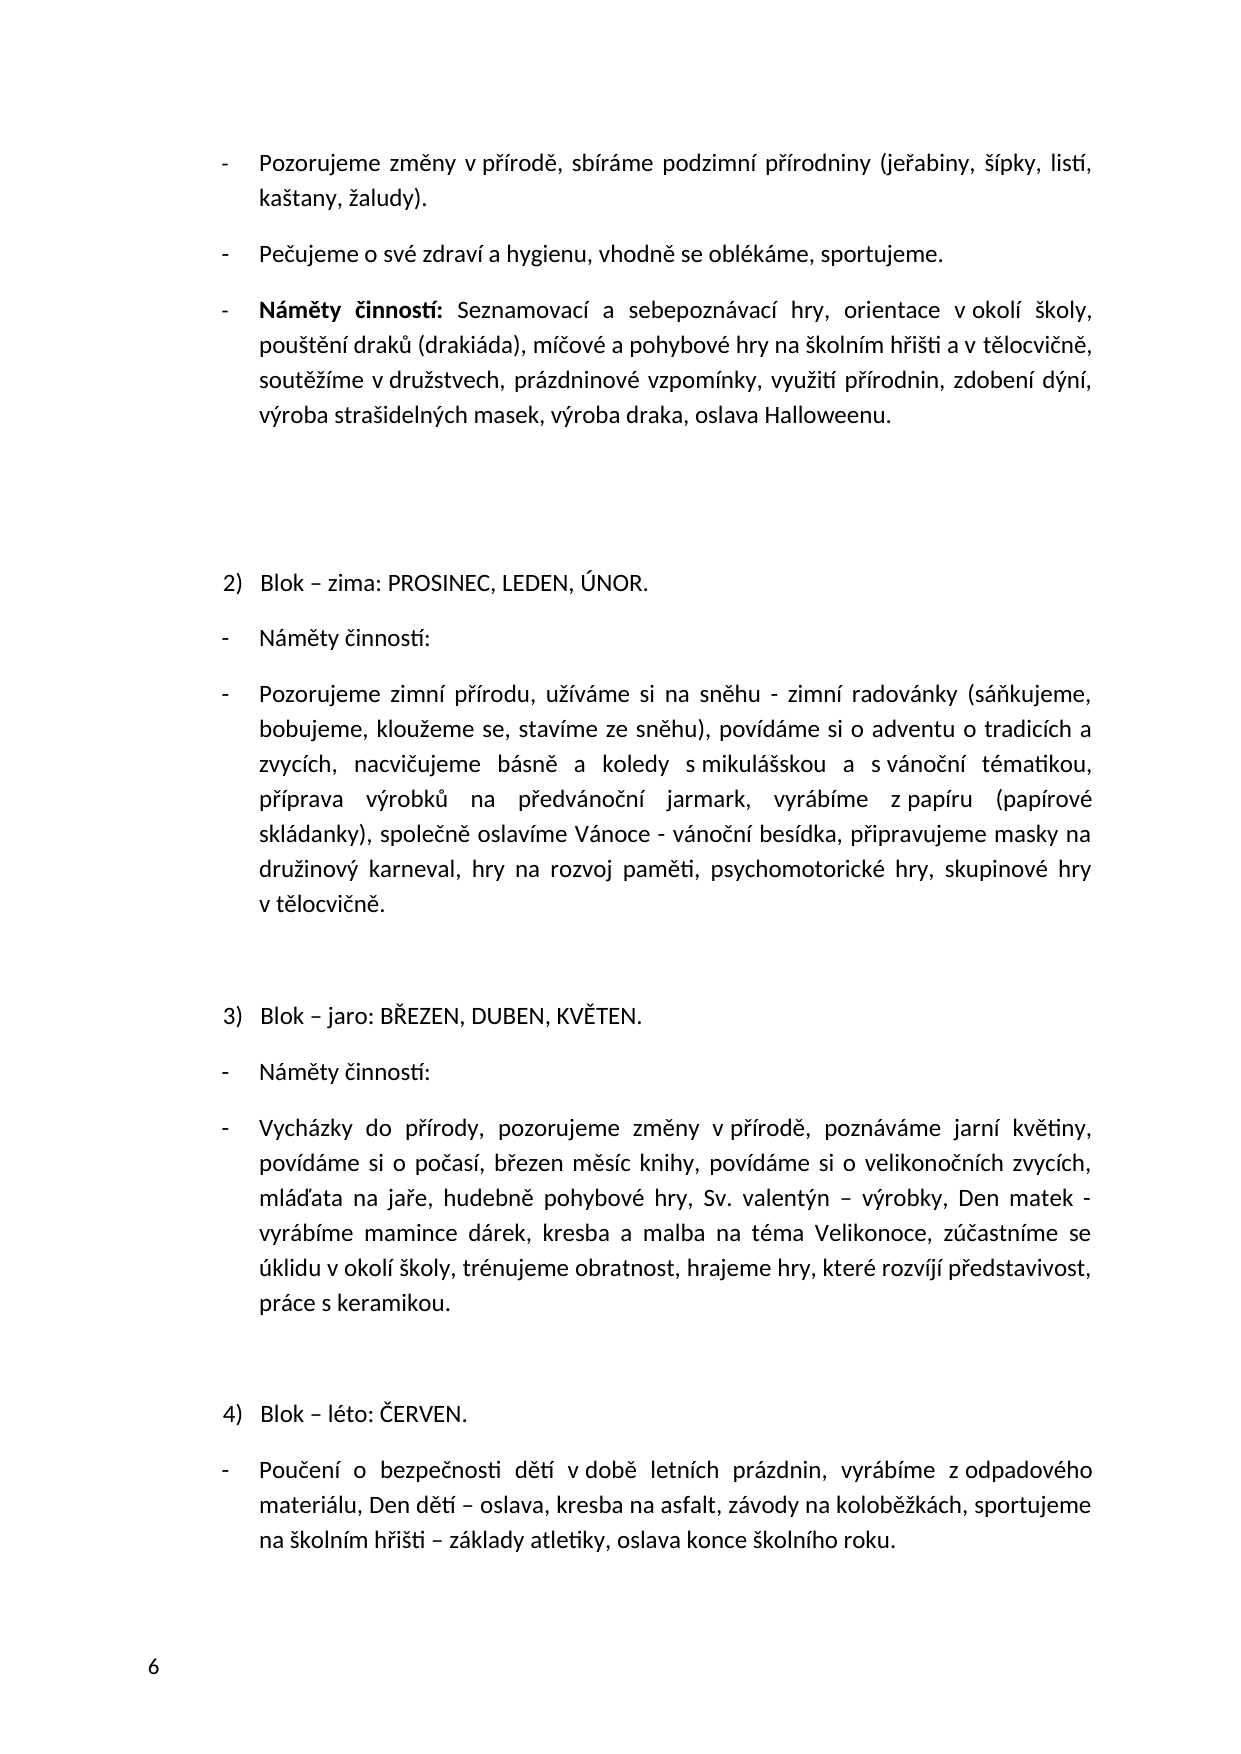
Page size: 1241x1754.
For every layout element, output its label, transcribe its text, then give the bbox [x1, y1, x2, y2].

list Pozorujeme změny v přírodě, sbíráme podzimní přírodniny (jeřabiny, šípky, listí, kaštany, žaludy). [221, 148, 1093, 213]
list Blok – jaro: BŘEZEN, DUBEN, KVĚTEN. [223, 1000, 1093, 1031]
list Blok – zima: PROSINEC, LEDEN, ÚNOR. [223, 567, 1093, 597]
list Vycházky do přírody, pozorujeme změny v přírodě, poznáváme jarní květiny, povídáme si o počasí, březen měsíc knihy, povídáme si o velikonočních zvycích, mláďata na jaře, hudebně pohybové hry, Sv. valentýn – výrobky, Den matek - vyrábíme mamince dárek, kresba a malba na téma Velikonoce, zúčastníme se úklidu v okolí školy, trénujeme obratnost, hrajeme hry, které rozvíjí představivost, práce s keramikou. [221, 1112, 1093, 1317]
list Náměty činností: [221, 1056, 1093, 1086]
list Náměty činností: [221, 623, 1093, 653]
list Blok – léto: ČERVEN. [223, 1398, 1093, 1429]
list Pečujeme o své zdraví a hygienu, vhodně se oblékáme, sportujeme. [221, 238, 1093, 269]
list Náměty činností: Seznamovací a sebepoznávací hry, orientace v okolí školy, pouštění draků (drakiáda), míčové a pohybové hry na školním hřišti a v tělocvičně, soutěžíme v družstvech, prázdninové vzpomínky, využití přírodnin, zdobení dýní, výroba strašidelných masek, výroba draka, oslava Halloweenu. [221, 294, 1093, 430]
list Pozorujeme zimní přírodu, užíváme si na sněhu - zimní radovánky (sáňkujeme, bobujeme, kloužeme se, stavíme ze sněhu), povídáme si o adventu o tradicích a zvycích, nacvičujeme básně a koledy s mikulášskou a s vánoční tématikou, příprava výrobků na předvánoční jarmark, vyrábíme z papíru (papírové skládanky), společně oslavíme Vánoce - vánoční besídka, připravujeme masky na družinový karneval, hry na rozvoj paměti, psychomotorické hry, skupinové hry v tělocvičně. [221, 678, 1093, 919]
list Poučení o bezpečnosti dětí v době letních prázdnin, vyrábíme z odpadového materiálu, Den dětí – oslava, kresba na asfalt, závody na koloběžkách, sportujeme na školním hřišti – základy atletiky, oslava konce školního roku. [221, 1454, 1093, 1555]
